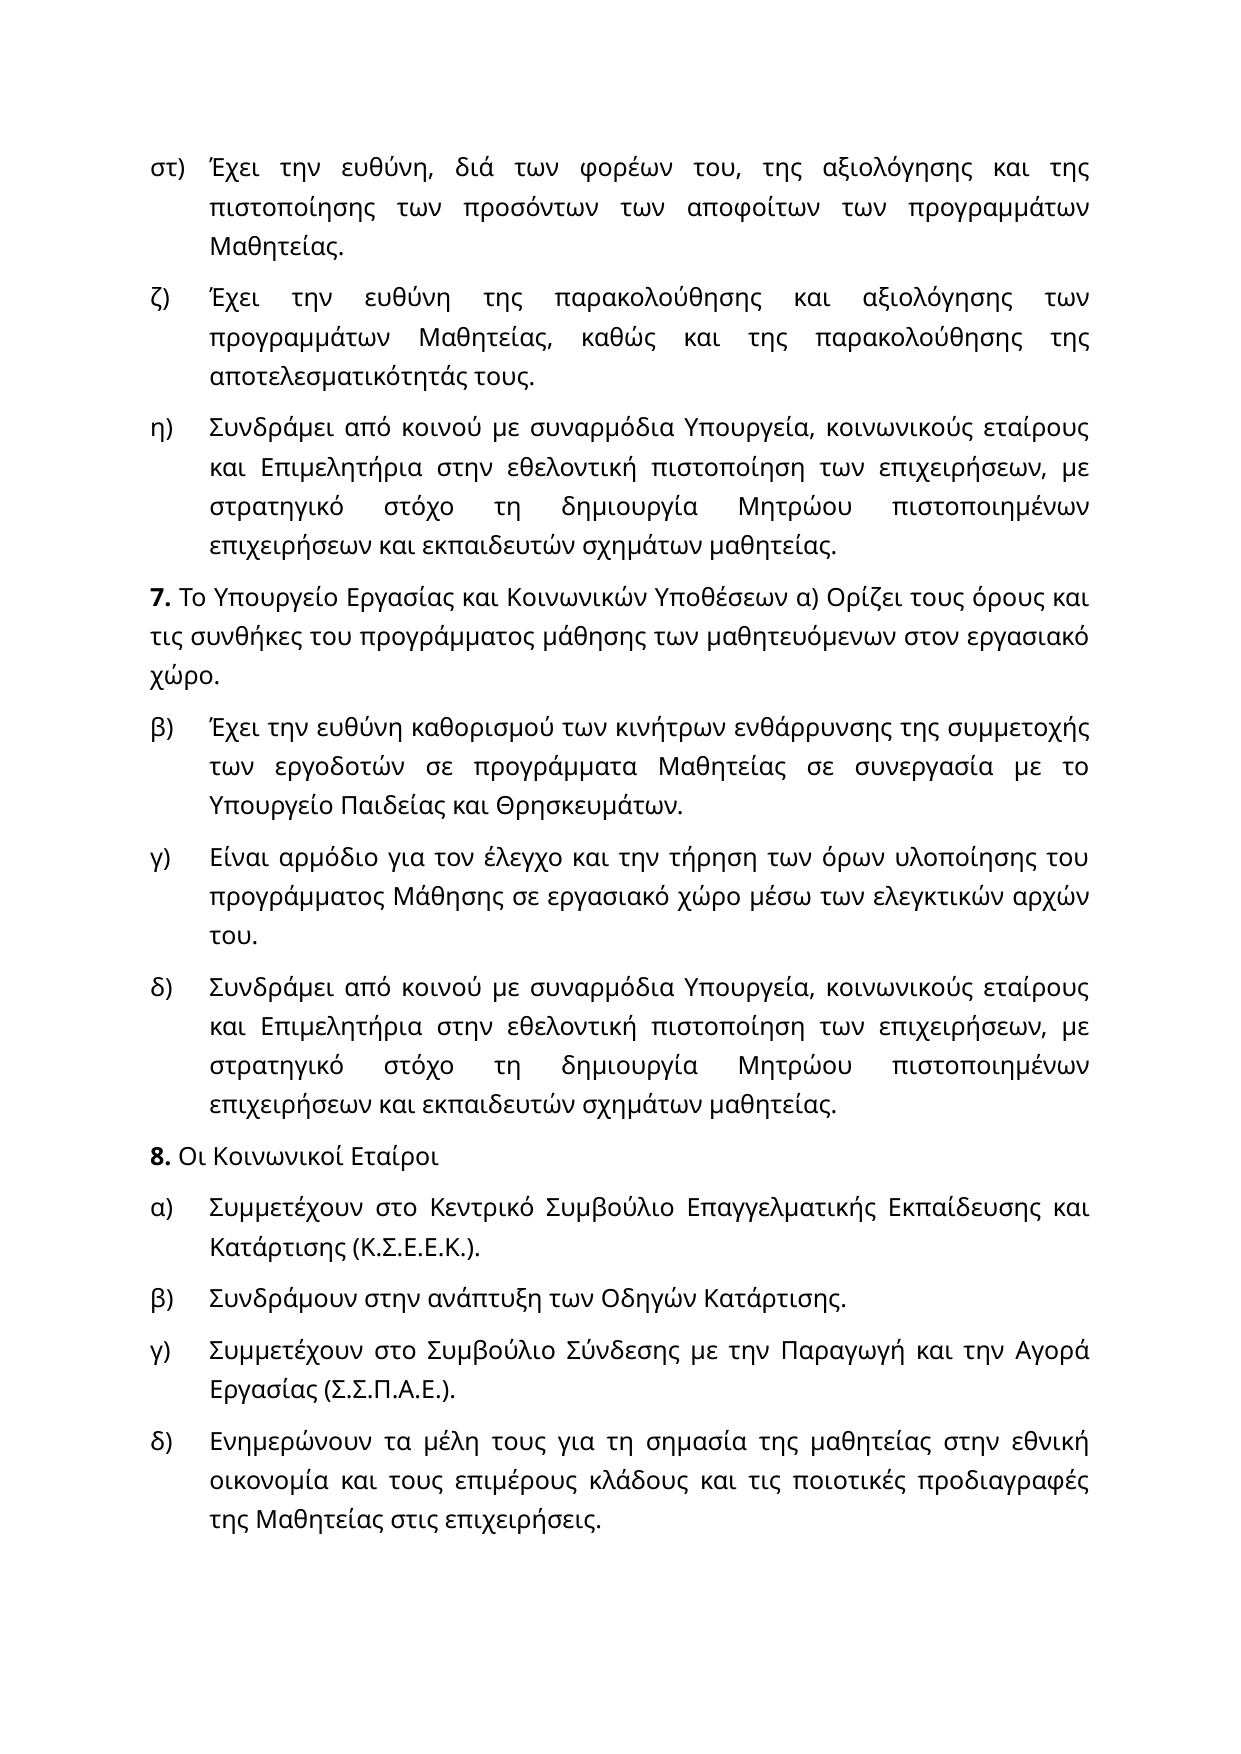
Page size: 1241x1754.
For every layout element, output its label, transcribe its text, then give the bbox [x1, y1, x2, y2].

text 8. Οι Κοινωνικοί Εταίροι [150, 1138, 1090, 1172]
list δ) Ενημερώνουν τα μέλη τους για τη σημασία της μαθητείας στην εθνική οικονομία και τους επιμέρους κλάδους και τις ποιοτικές προδιαγραφές της Μαθητείας στις επιχειρήσεις. [150, 1423, 1090, 1536]
list γ) Συμμετέχουν στο Συμβούλιο Σύνδεσης με την Παραγωγή και την Αγορά Εργασίας (Σ.Σ.Π.Α.Ε.). [150, 1332, 1090, 1406]
text 7. Το Υπουργείο Εργασίας και Κοινωνικών Υποθέσεων α) Ορίζει τους όρους και τις συνθήκες του προγράμματος μάθησης των μαθητευόμενων στον εργασιακό χώρο. [150, 579, 1090, 692]
list στ) Έχει την ευθύνη, διά των φορέων του, της αξιολόγησης και της πιστοποίησης των προσόντων των αποφοίτων των προγραμμάτων Μαθητείας. [150, 150, 1090, 262]
list γ) Είναι αρμόδιο για τον έλεγχο και την τήρηση των όρων υλοποίησης του προγράμματος Μάθησης σε εργασιακό χώρο μέσω των ελεγκτικών αρχών του. [150, 839, 1090, 952]
list α) Συμμετέχουν στο Κεντρικό Συμβούλιο Επαγγελματικής Εκπαίδευσης και Κατάρτισης (Κ.Σ.Ε.Ε.Κ.). [150, 1190, 1090, 1263]
list δ) Συνδράμει από κοινού με συναρμόδια Υπουργεία, κοινωνικούς εταίρους και Επιμελητήρια στην εθελοντική πιστοποίηση των επιχειρήσεων, με στρατηγικό στόχο τη δημιουργία Μητρώου πιστοποιημένων επιχειρήσεων και εκπαιδευτών σχημάτων μαθητείας. [150, 969, 1090, 1121]
list β) Συνδράμουν στην ανάπτυξη των Οδηγών Κατάρτισης. [150, 1281, 1090, 1315]
list η) Συνδράμει από κοινού με συναρμόδια Υπουργεία, κοινωνικούς εταίρους και Επιμελητήρια στην εθελοντική πιστοποίηση των επιχειρήσεων, με στρατηγικό στόχο τη δημιουργία Μητρώου πιστοποιημένων επιχειρήσεων και εκπαιδευτών σχημάτων μαθητείας. [150, 410, 1090, 562]
list β) Έχει την ευθύνη καθορισμού των κινήτρων ενθάρρυνσης της συμμετοχής των εργοδοτών σε προγράμματα Μαθητείας σε συνεργασία με το Υπουργείο Παιδείας και Θρησκευμάτων. [150, 709, 1090, 822]
list ζ) Έχει την ευθύνη της παρακολούθησης και αξιολόγησης των προγραμμάτων Μαθητείας, καθώς και της παρακολούθησης της αποτελεσματικότητάς τους. [150, 280, 1090, 392]
